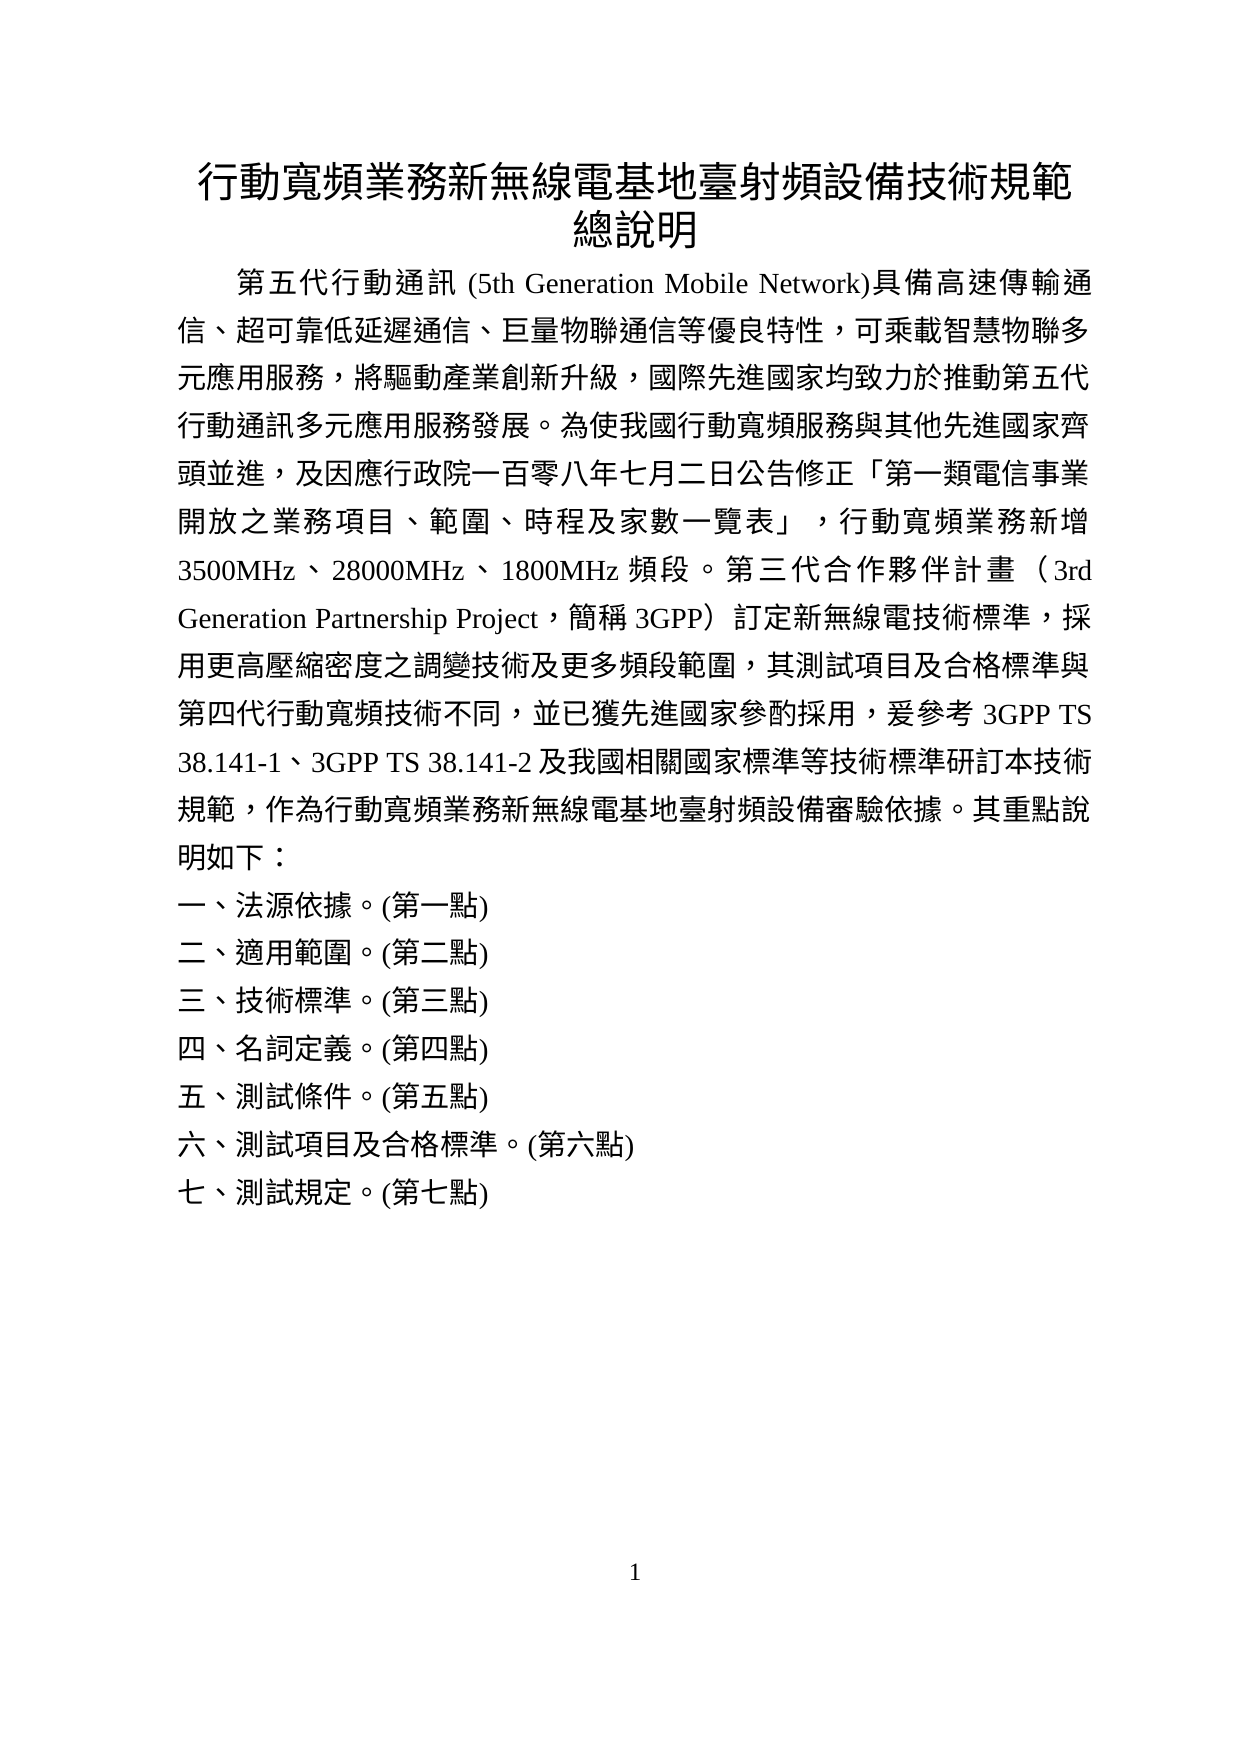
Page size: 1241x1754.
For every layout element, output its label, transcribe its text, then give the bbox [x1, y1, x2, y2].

text 一、法源依據。(第一點) [177, 878, 1092, 926]
text 第五代行動通訊 (5th Generation Mobile Network)具備高速傳輸通信、超可靠低延遲通信、巨量物聯通信等優良特性，可乘載智慧物聯多元應用服務，將驅動產業創新升級，國際先進國家均致力於推動第五代行動通訊多元應用服務發展。為使我國行動寬頻服務與其他先進國家齊頭並進，及因應行政院一百零八年七月二日公告修正「第一類電信事業開放之業務項目、範圍、時程及家數一覽表」，行動寬頻業務新增3500MHz、28000MHz、1800MHz頻段。第三代合作夥伴計畫（3rd Generation Partnership Project，簡稱3GPP）訂定新無線電技術標準，採用更高壓縮密度之調變技術及更多頻段範圍，其測試項目及合格標準與第四代行動寬頻技術不同，並已獲先進國家參酌採用，爰參考3GPP TS 38.141-1、3GPP TS 38.141-2及我國相關國家標準等技術標準研訂本技術規範，作為行動寬頻業務新無線電基地臺射頻設備審驗依據。其重點說明如下： [177, 255, 1092, 878]
text 六、測試項目及合格標準。(第六點) [177, 1117, 1092, 1165]
text 四、名詞定義。(第四點) [177, 1021, 1092, 1069]
text 二、適用範圍。(第二點) [177, 926, 1092, 973]
text 行動寬頻業務新無線電基地臺射頻設備技術規範總說明 [177, 159, 1092, 255]
text 五、測試條件。(第五點) [177, 1069, 1092, 1117]
text 三、技術標準。(第三點) [177, 973, 1092, 1021]
text 七、測試規定。(第七點) [177, 1165, 1092, 1213]
